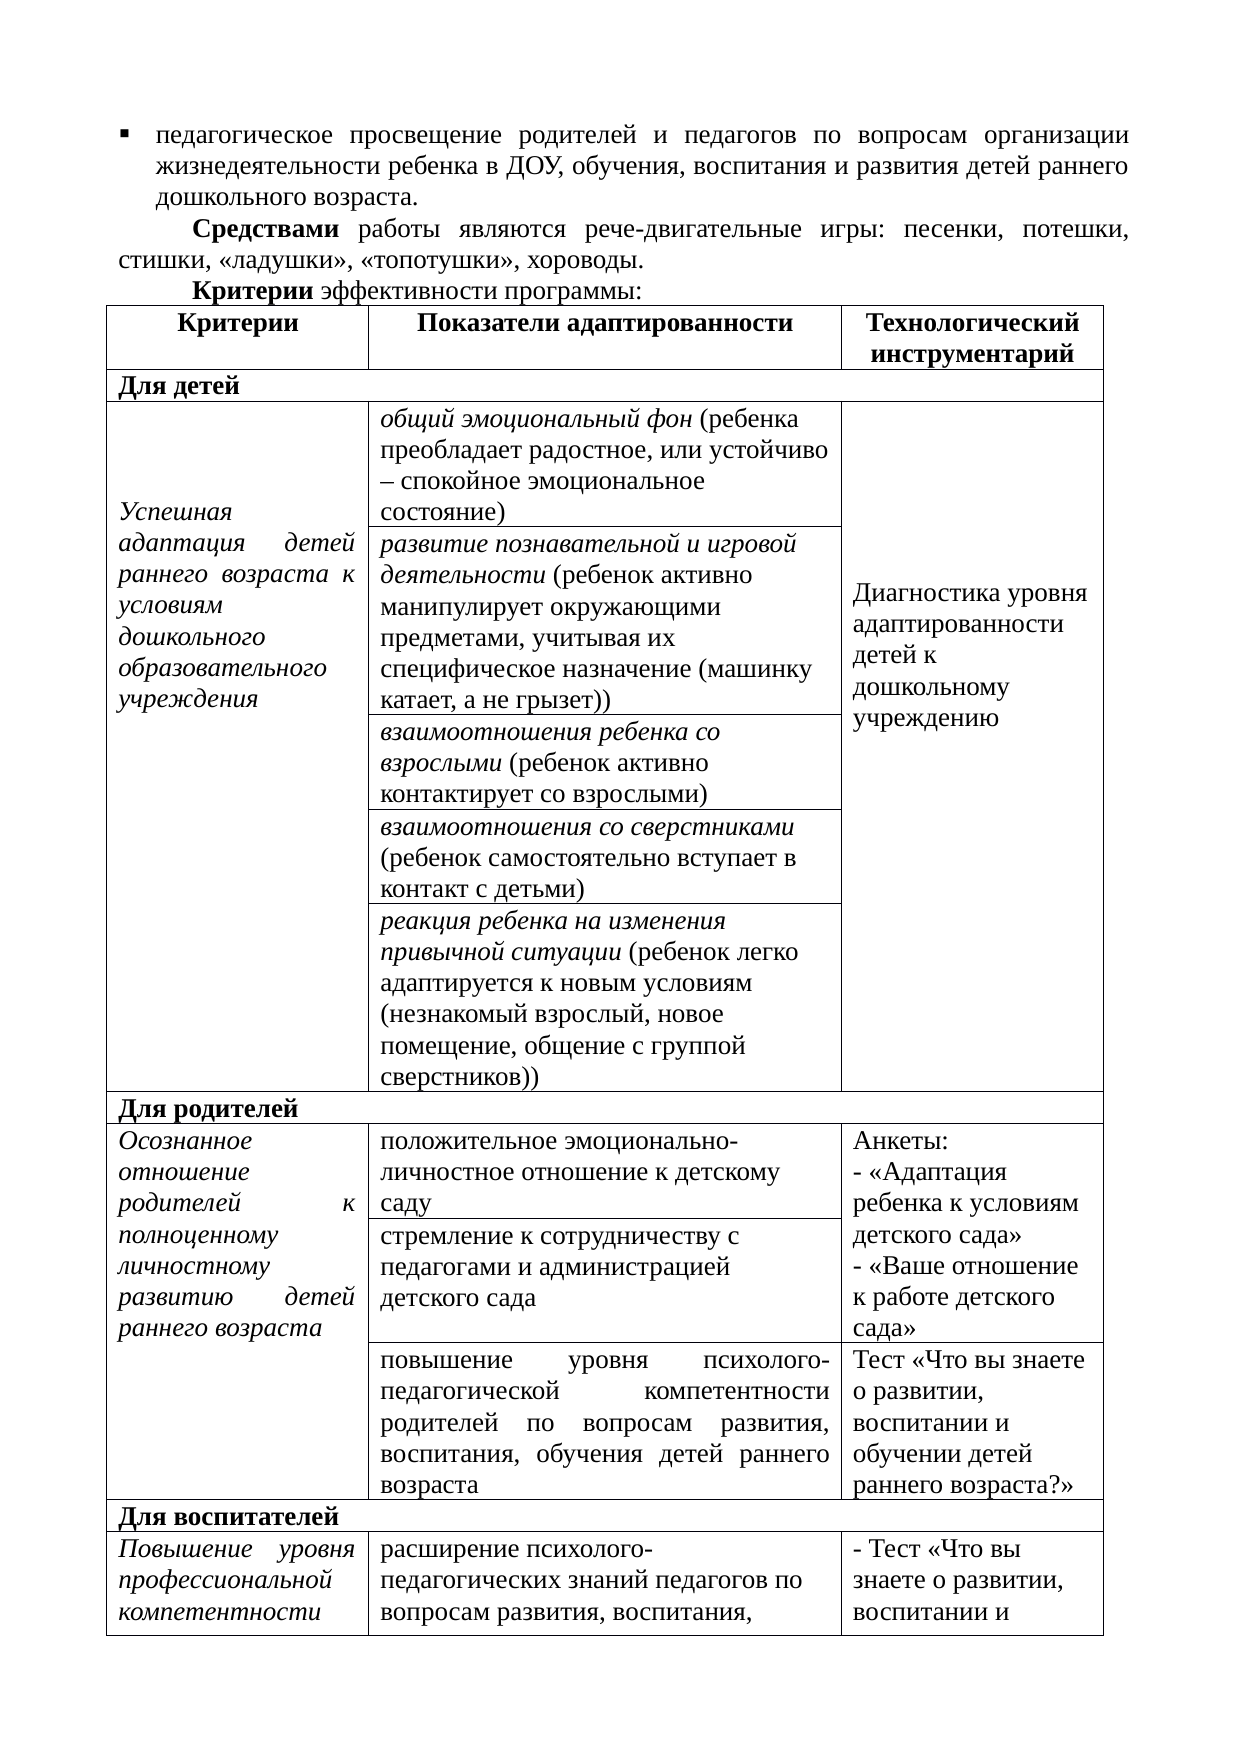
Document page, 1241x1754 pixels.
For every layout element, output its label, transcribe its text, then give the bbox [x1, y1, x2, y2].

table_cell взаимоотношения ребенка со взрослыми (ребенок активно контактирует со взрослыми) [369, 715, 841, 809]
table_cell Тест «Что вы знаете о развитии, воспитании и обучении детей раннего возраста?» [842, 1343, 1103, 1499]
table_cell - Тест «Что вы знаете о развитии, воспитании и [842, 1532, 1103, 1635]
list педагогическое просвещение родителей и педагогов по вопросам организации жизнедеятельности ребенка в ДОУ, обучения, воспитания и развития детей раннего дошкольного возраста. [118, 118, 1131, 212]
table_cell Для детей [107, 370, 1103, 401]
table_cell Осознанное отношение родителей к полноценному личностному развитию детей раннего возраста [107, 1124, 368, 1499]
table_cell развитие познавательной и игровой деятельности (ребенок активно манипулирует окружающими предметами, учитывая их специфическое назначение (машинку катает, а не грызет)) [369, 527, 841, 714]
table_cell Для воспитателей [107, 1500, 1103, 1531]
table_header Технологический инструментарий [842, 306, 1103, 368]
table_cell стремление к сотрудничеству с педагогами и администрацией детского сада [369, 1219, 841, 1342]
text Критерии эффективности программы: [118, 274, 1131, 305]
table_cell Для родителей [107, 1092, 1103, 1123]
table_cell реакция ребенка на изменения привычной ситуации (ребенок легко адаптируется к новым условиям (незнакомый взрослый, новое помещение, общение с группой сверстников)) [369, 904, 841, 1091]
table_cell общий эмоциональный фон (ребенка преобладает радостное, или устойчиво – спокойное эмоциональное состояние) [369, 402, 841, 526]
table_header Показатели адаптированности [369, 306, 841, 368]
text Средствами работы являются рече-двигательные игры: песенки, потешки, стишки, «ладушки», «топотушки», хороводы. [118, 212, 1131, 274]
table_cell повышение уровня психолого-педагогической компетентности родителей по вопросам развития, воспитания, обучения детей раннего возраста [369, 1343, 841, 1499]
table_cell Анкеты: - «Адаптация ребенка к условиям детского сада» - «Ваше отношение к работе детского сада» [842, 1124, 1103, 1342]
table_cell Повышение уровня профессиональной компетентности [107, 1532, 368, 1635]
table_cell Диагностика уровня адаптированности детей к дошкольному учреждению [842, 402, 1103, 1091]
table_header Критерии [107, 306, 368, 368]
table_cell Успешная адаптация детей раннего возраста к условиям дошкольного образовательного учреждения [107, 402, 368, 1091]
table_cell расширение психолого-педагогических знаний педагогов по вопросам развития, воспитания, [369, 1532, 841, 1635]
table_cell взаимоотношения со сверстниками (ребенок самостоятельно вступает в контакт с детьми) [369, 810, 841, 903]
table_cell положительное эмоционально-личностное отношение к детскому саду [369, 1124, 841, 1218]
